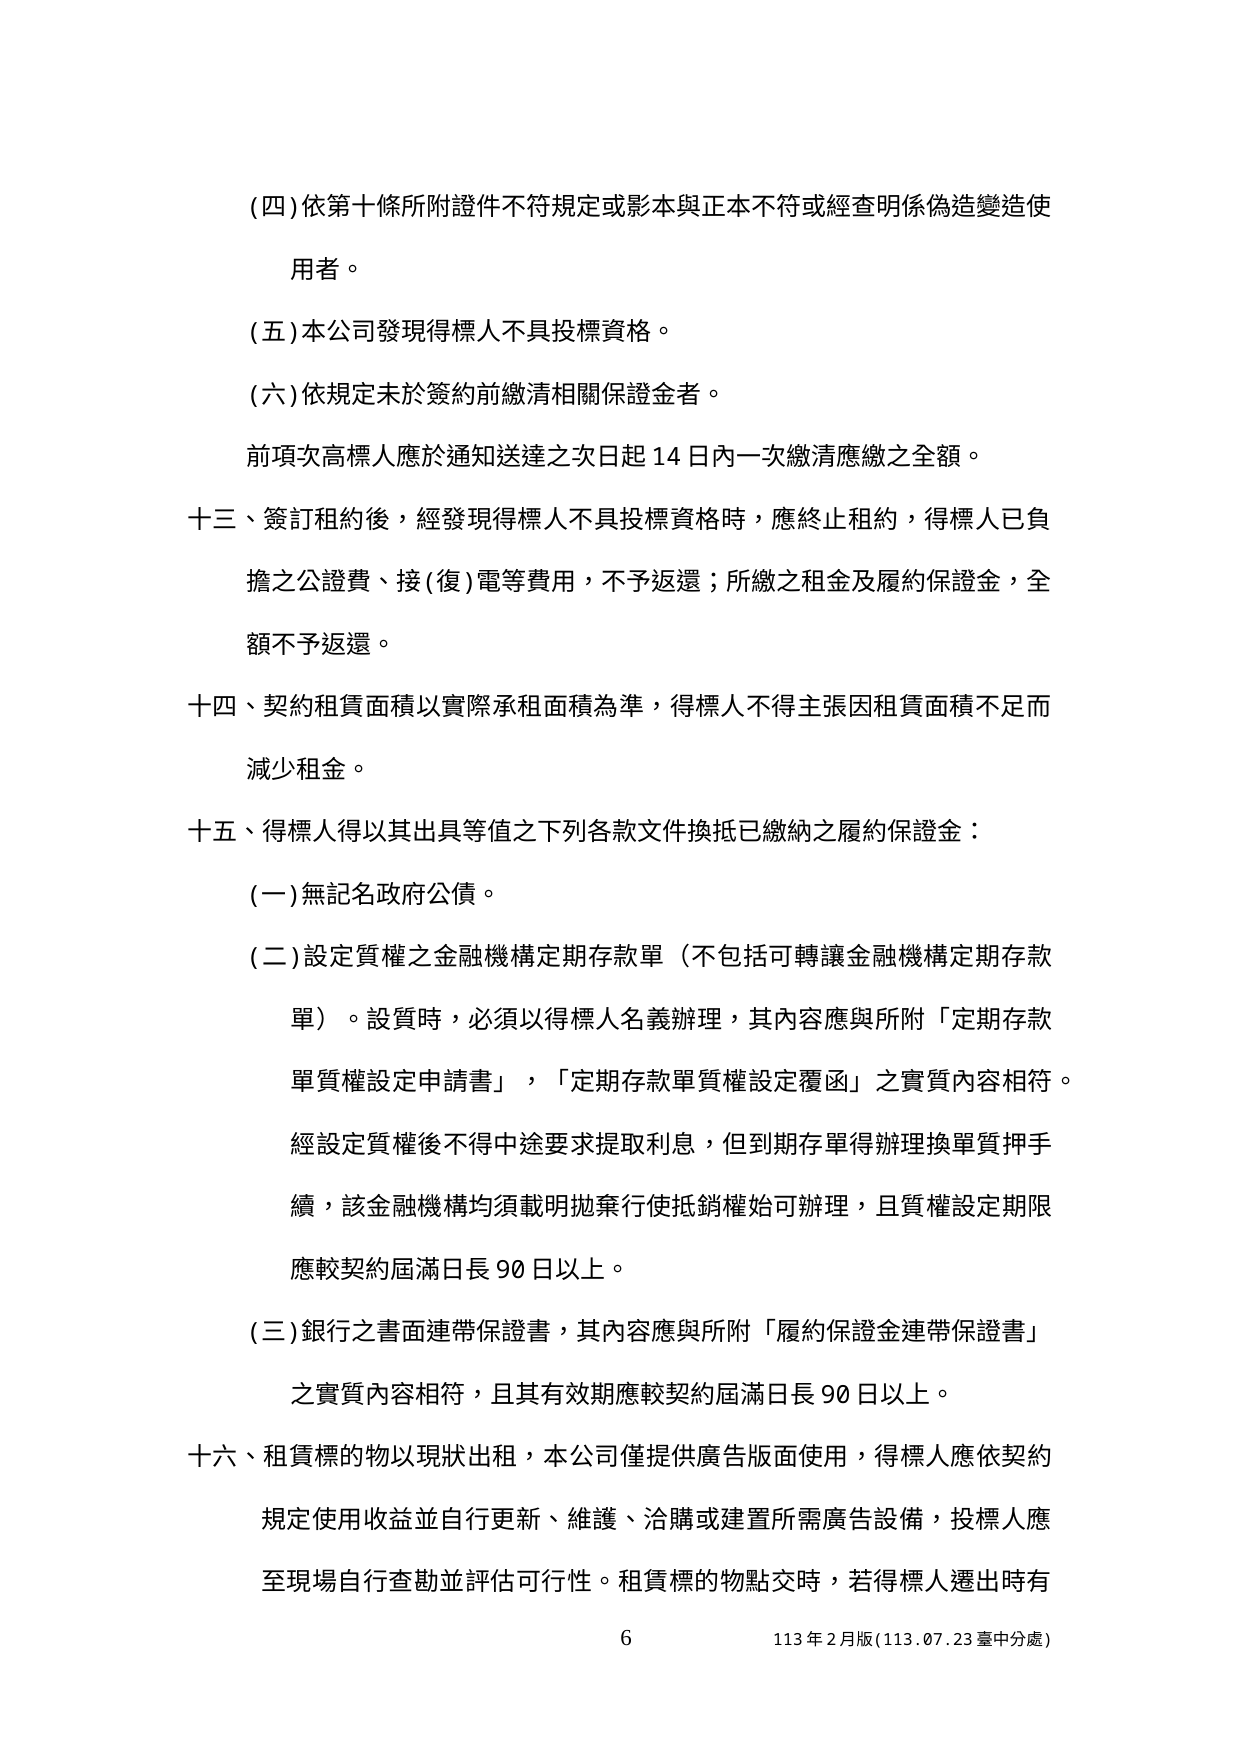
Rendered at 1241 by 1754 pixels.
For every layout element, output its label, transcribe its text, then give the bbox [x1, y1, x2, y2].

text (五)本公司發現得標人不具投標資格。 [246, 288, 1053, 351]
text (三)銀行之書面連帶保證書，其內容應與所附「履約保證金連帶保證書」之實質內容相符，且其有效期應較契約屆滿日長90日以上。 [246, 1288, 1053, 1413]
text 前項次高標人應於通知送達之次日起14日內一次繳清應繳之全額。 [246, 413, 1053, 476]
text (六)依規定未於簽約前繳清相關保證金者。 [246, 351, 1053, 413]
text 十四、契約租賃面積以實際承租面積為準，得標人不得主張因租賃面積不足而減少租金。 [187, 663, 1053, 788]
text 十六、租賃標的物以現狀出租，本公司僅提供廣告版面使用，得標人應依契約規定使用收益並自行更新、維護、洽購或建置所需廣告設備，投標人應至現場自行查勘並評估可行性。租賃標的物點交時，若得標人遷出時有 [187, 1413, 1053, 1601]
text 十五、得標人得以其出具等值之下列各款文件換抵已繳納之履約保證金： [187, 788, 1053, 851]
text (一)無記名政府公債。 [246, 851, 1053, 913]
text (二)設定質權之金融機構定期存款單（不包括可轉讓金融機構定期存款單）。設質時，必須以得標人名義辦理，其內容應與所附「定期存款單質權設定申請書」，「定期存款單質權設定覆函」之實質內容相符。經設定質權後不得中途要求提取利息，但到期存單得辦理換單質押手續，該金融機構均須載明拋棄行使抵銷權始可辦理，且質權設定期限應較契約屆滿日長90日以上。 [246, 913, 1053, 1288]
text 十三、簽訂租約後，經發現得標人不具投標資格時，應終止租約，得標人已負擔之公證費、接(復)電等費用，不予返還；所繳之租金及履約保證金，全額不予返還。 [187, 476, 1053, 663]
text (四)依第十條所附證件不符規定或影本與正本不符或經查明係偽造變造使用者。 [246, 163, 1053, 288]
